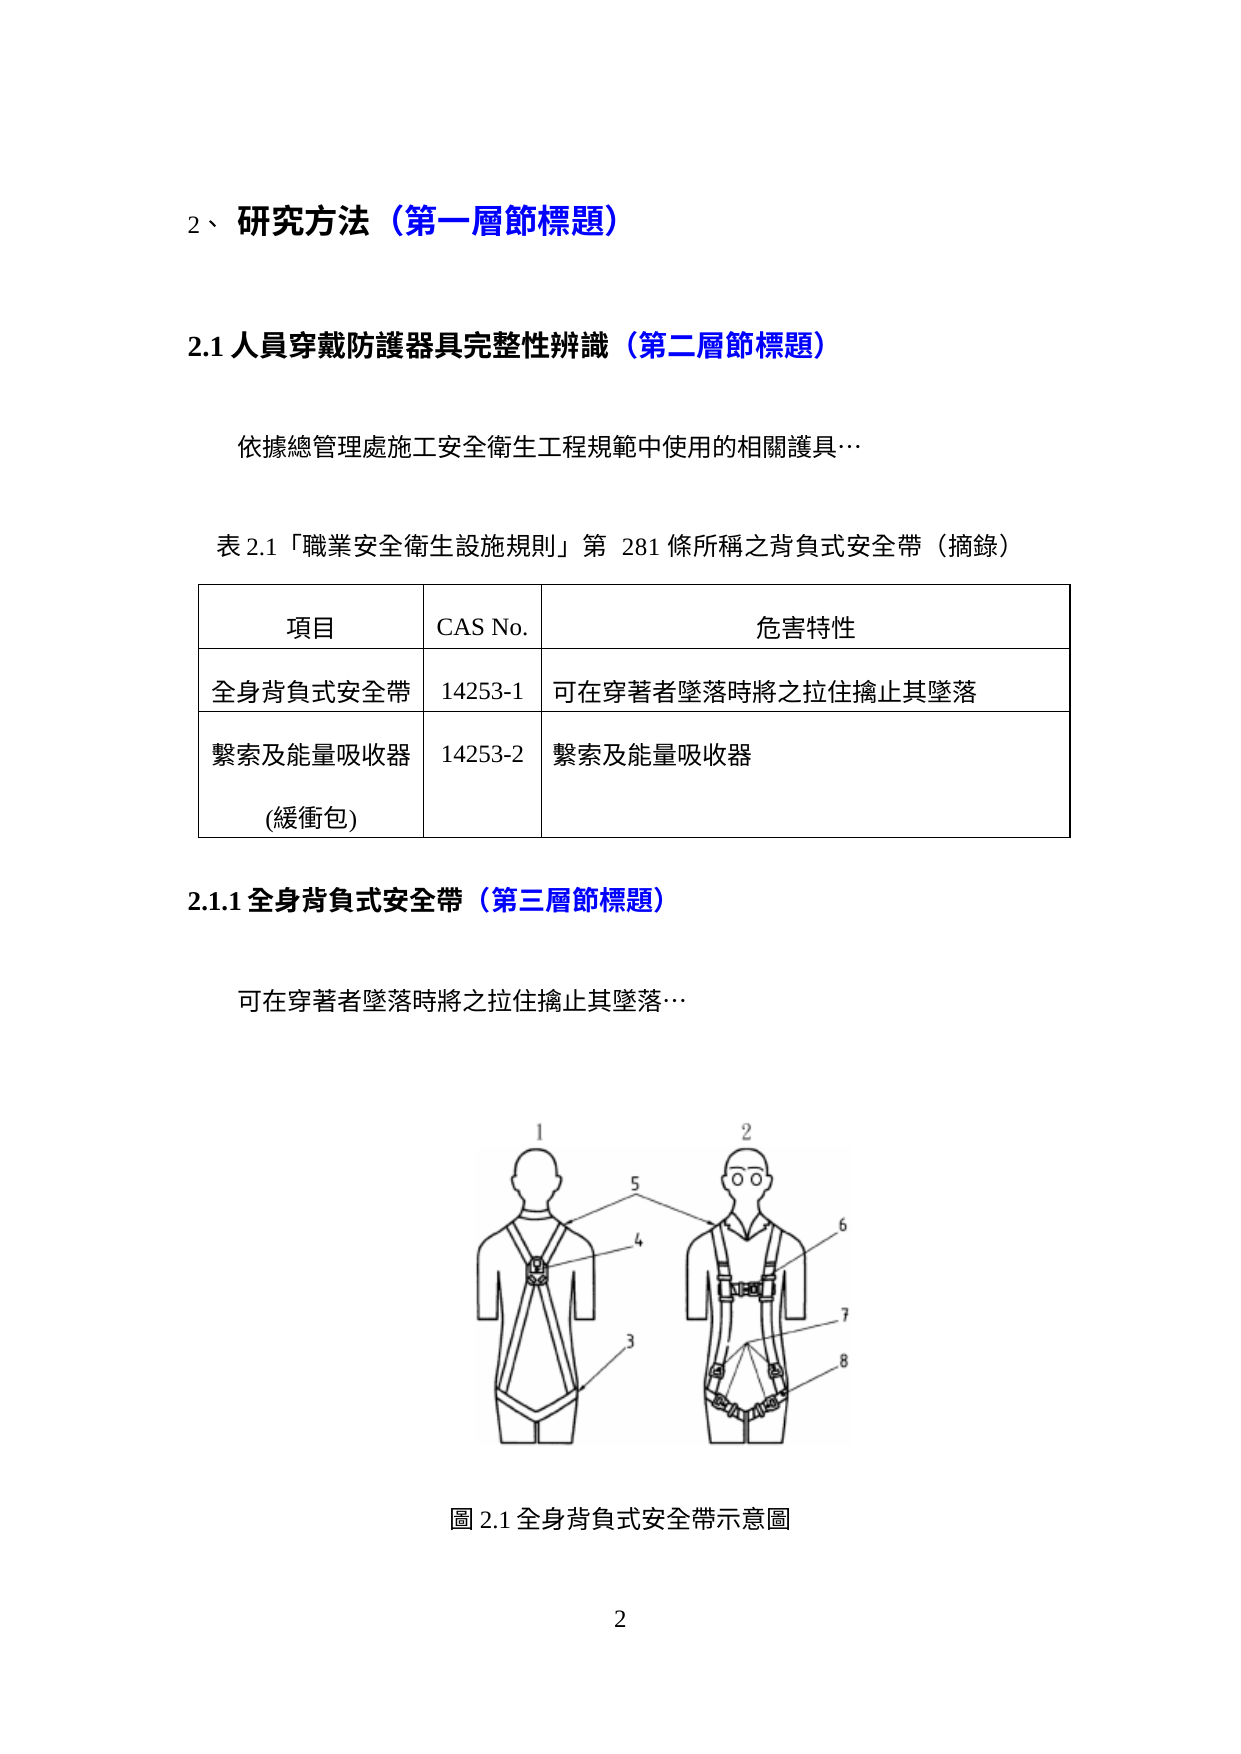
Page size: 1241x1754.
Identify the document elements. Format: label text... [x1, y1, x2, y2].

list 研究方法（第一層節標題） [187, 177, 1053, 240]
table_cell 14253-2 [424, 712, 541, 837]
table_header 項目 [199, 585, 423, 647]
table_cell 繫索及能量吸收器(緩衝包) [199, 712, 423, 837]
text 可在穿著者墜落時將之拉住擒止其墜落… [187, 958, 1053, 1020]
text 2.1人員穿戴防護器具完整性辨識（第二層節標題） [187, 302, 1053, 364]
table_cell 全身背負式安全帶 [199, 649, 423, 711]
text 圖2.1全身背負式安全帶示意圖 [187, 1476, 1053, 1538]
table_header CAS No. [424, 585, 541, 647]
text 表2.1「職業安全衛生設施規則」第 281 條所稱之背負式安全帶（摘錄） [187, 503, 1053, 566]
table_cell 繫索及能量吸收器 [542, 712, 1069, 837]
text 依據總管理處施工安全衛生工程規範中使用的相關護具… [187, 404, 1053, 466]
table_cell 可在穿著者墜落時將之拉住擒止其墜落 [542, 649, 1069, 711]
text 2.1.1全身背負式安全帶（第三層節標題） [187, 857, 1053, 919]
table_cell 14253-1 [424, 649, 541, 711]
table_header 危害特性 [542, 585, 1069, 647]
